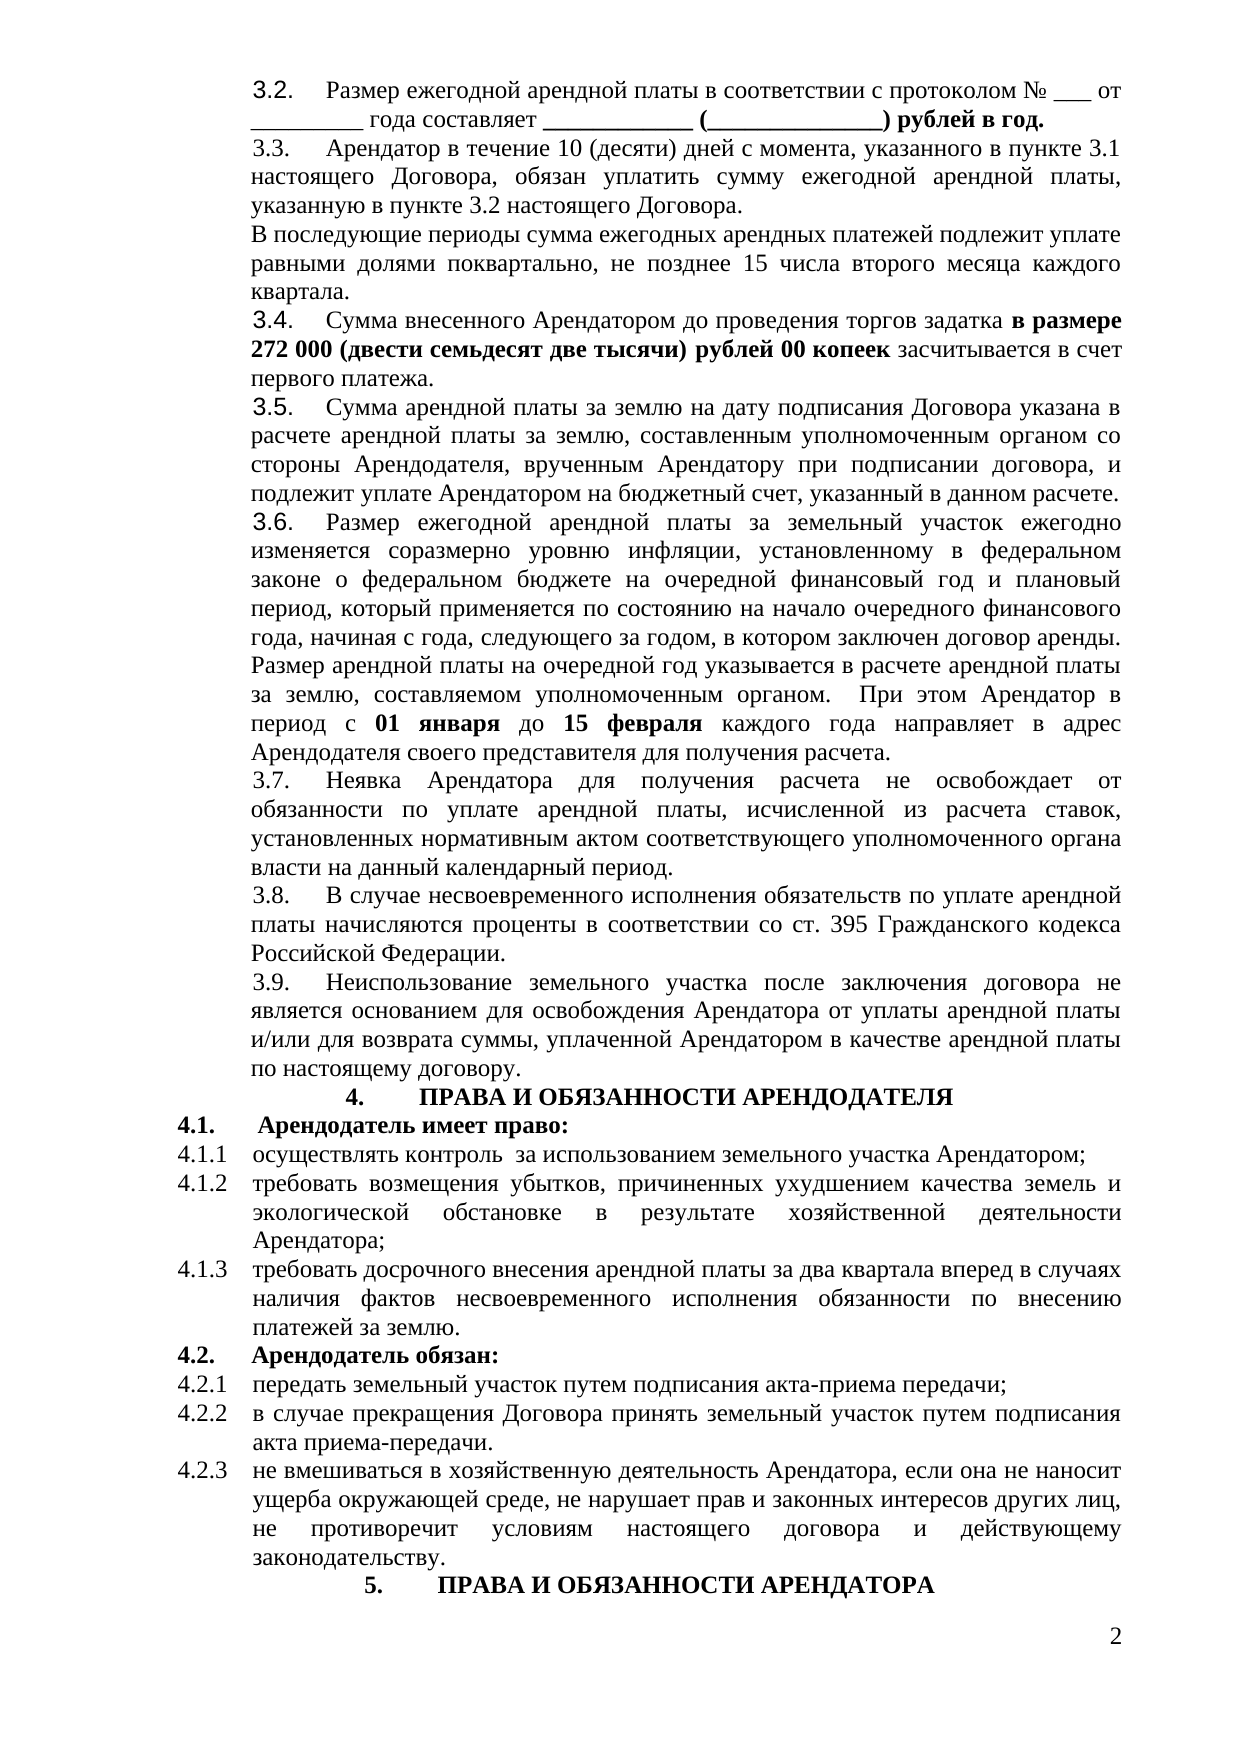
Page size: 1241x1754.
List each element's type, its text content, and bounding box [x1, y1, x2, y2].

list ПРАВА И ОБЯЗАННОСТИ АРЕНДАТОРА [177, 1571, 1122, 1599]
text 4.1. Арендодатель имеет право: [177, 1111, 1122, 1139]
text 4.2. Арендодатель обязан: [177, 1341, 1122, 1369]
list Сумма внесенного Арендатором до проведения торгов задатка в размере 272 000 (двести семьдесят две тысячи) рублей 00 копеек засчитывается в счет первого платежа. [177, 305, 1122, 392]
list осуществлять контроль за использованием земельного участка Арендатором; [177, 1139, 1122, 1168]
list В случае несвоевременного исполнения обязательств по уплате арендной платы начисляются проценты в соответствии со ст. 395 Гражданского кодекса Российской Федерации. [177, 881, 1122, 967]
list Сумма арендной платы за землю на дату подписания Договора указана в расчете арендной платы за землю, составленным уполномоченным органом со стороны Арендодателя, врученным Арендатору при подписании договора, и подлежит уплате Арендатором на бюджетный счет, указанный в данном расчете. [177, 392, 1122, 507]
list ПРАВА И ОБЯЗАННОСТИ АРЕНДОДАТЕЛЯ [177, 1082, 1122, 1111]
list требовать досрочного внесения арендной платы за два квартала вперед в случаях наличия фактов несвоевременного исполнения обязанности по внесению платежей за землю. [177, 1254, 1122, 1341]
list передать земельный участок путем подписания акта-приема передачи; [177, 1369, 1122, 1398]
list Арендатор в течение 10 (десяти) дней с момента, указанного в пункте 3.1 настоящего Договора, обязан уплатить сумму ежегодной арендной платы, указанную в пункте 3.2 настоящего Договора. [177, 133, 1122, 219]
list Неявка Арендатора для получения расчета не освобождает от обязанности по уплате арендной платы, исчисленной из расчета ставок, установленных нормативным актом соответствующего уполномоченного органа власти на данный календарный период. [177, 766, 1122, 881]
list не вмешиваться в хозяйственную деятельность Арендатора, если она не наносит ущерба окружающей среде, не нарушает прав и законных интересов других лиц, не противоречит условиям настоящего договора и действующему законодательству. [177, 1456, 1122, 1571]
list требовать возмещения убытков, причиненных ухудшением качества земель и экологической обстановке в результате хозяйственной деятельности Арендатора; [177, 1168, 1122, 1254]
list Размер ежегодной арендной платы за земельный участок ежегодно изменяется соразмерно уровню инфляции, установленному в федеральном законе о федеральном бюджете на очередной финансовый год и плановый период, который применяется по состоянию на начало очередного финансового года, начиная с года, следующего за годом, в котором заключен договор аренды. Размер арендной платы на очередной год указывается в расчете арендной платы за землю, составляемом уполномоченным органом. При этом Арендатор в период с 01 января до 15 февраля каждого года направляет в адрес Арендодателя своего представителя для получения расчета. [177, 507, 1122, 766]
text В последующие периоды сумма ежегодных арендных платежей подлежит уплате равными долями поквартально, не позднее 15 числа второго месяца каждого квартала. [251, 219, 1122, 305]
list Неиспользование земельного участка после заключения договора не является основанием для освобождения Арендатора от уплаты арендной платы и/или для возврата суммы, уплаченной Арендатором в качестве арендной платы по настоящему договору. [177, 967, 1122, 1082]
list в случае прекращения Договора принять земельный участок путем подписания акта приема-передачи. [177, 1398, 1122, 1456]
list Размер ежегодной арендной платы в соответствии с протоколом № ___ от _________ года составляет ____________ (______________) рублей в год. [177, 75, 1122, 133]
